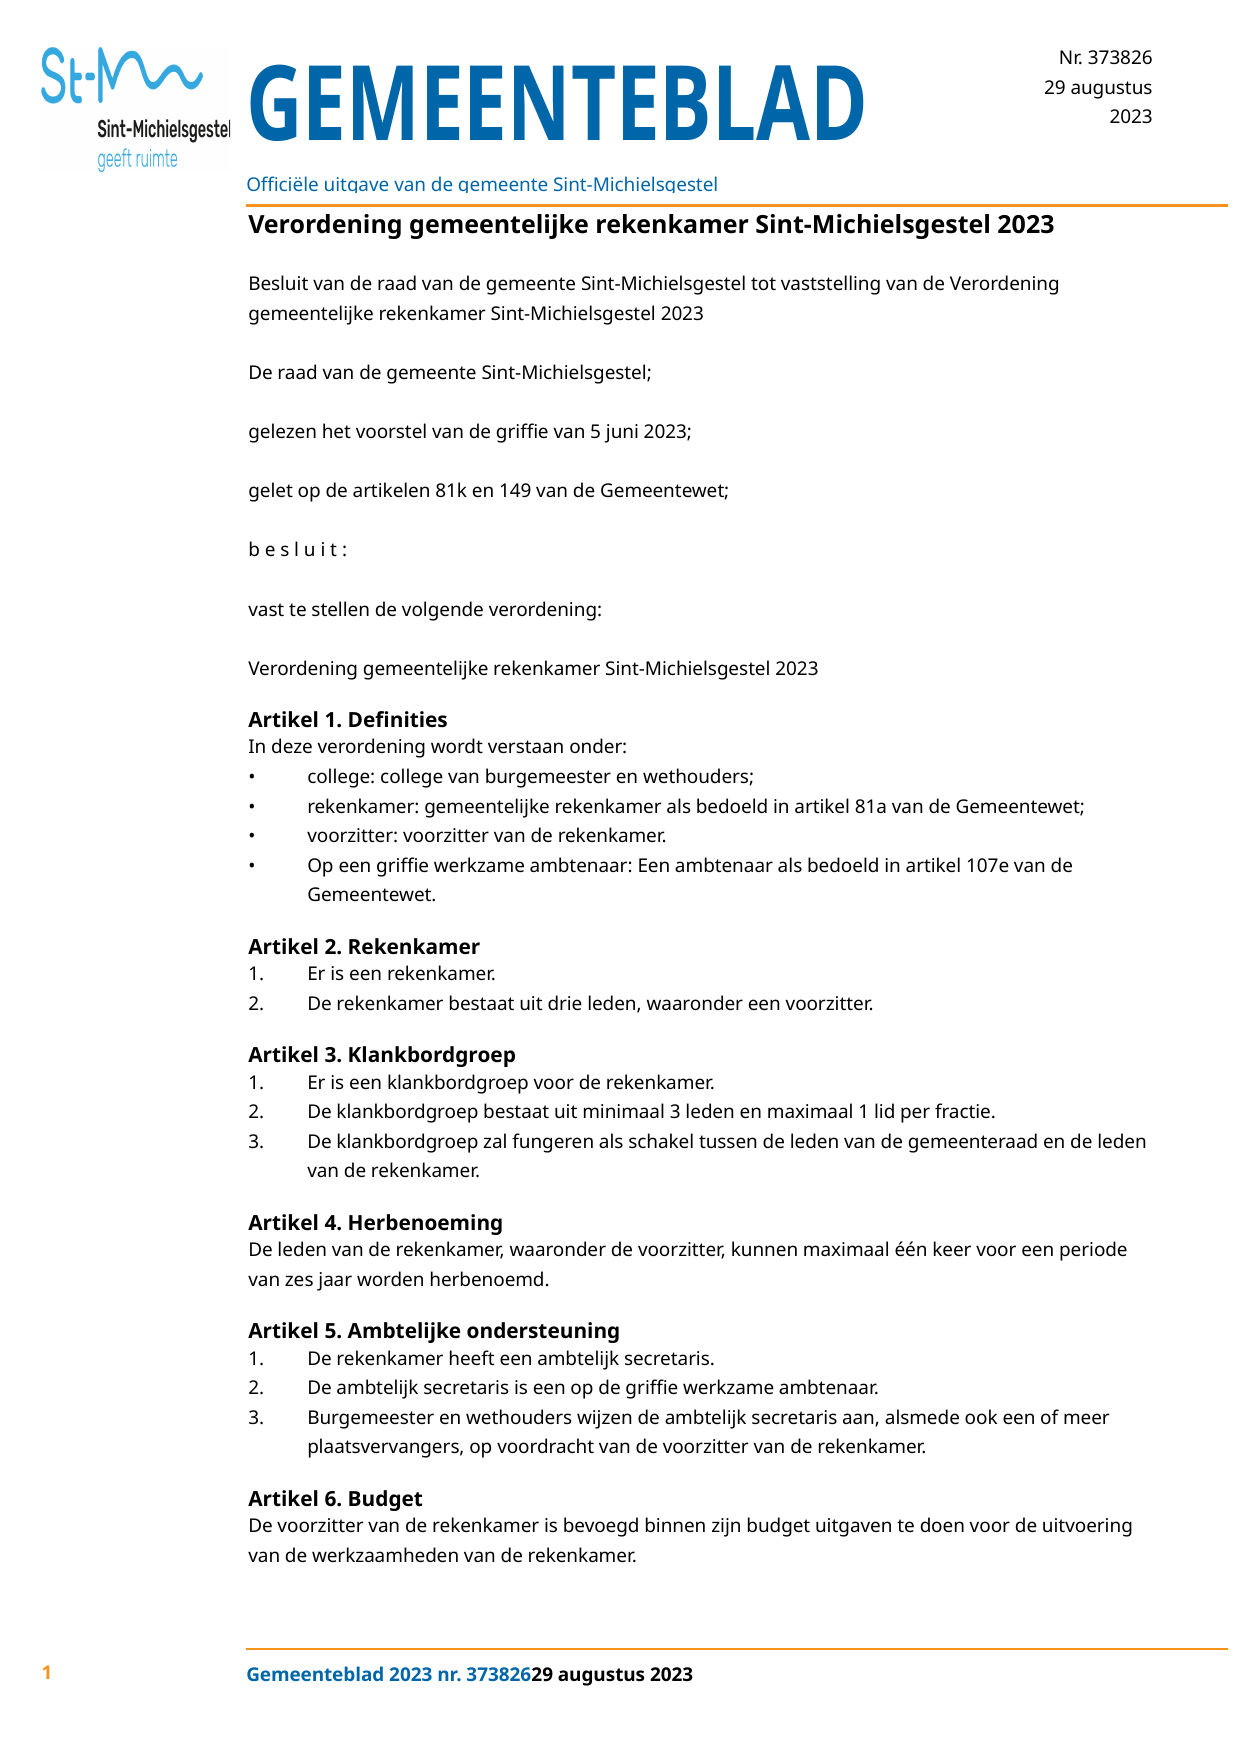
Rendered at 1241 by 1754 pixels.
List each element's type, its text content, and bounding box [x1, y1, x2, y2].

list De rekenkamer bestaat uit drie leden, waaronder een voorzitter. [248, 990, 1152, 1016]
list Burgemeester en wethouders wijzen de ambtelijk secretaris aan, alsmede ook een of meer plaatsvervangers, op voordracht van de voorzitter van de rekenkamer. [248, 1404, 1152, 1459]
list voorzitter: voorzitter van de rekenkamer. [248, 822, 1152, 848]
text De leden van de rekenkamer, waaronder de voorzitter, kunnen maximaal één keer voor een periode van zes jaar worden herbenoemd. [248, 1237, 1152, 1292]
text Artikel 1. Definities [248, 705, 1152, 734]
text Artikel 4. Herbenoeming [248, 1208, 1152, 1237]
text Verordening gemeentelijke rekenkamer Sint-Michielsgestel 2023 [248, 655, 1152, 681]
list rekenkamer: gemeentelijke rekenkamer als bedoeld in artikel 81a van de Gemeentewet; [248, 793, 1152, 819]
list De klankbordgroep bestaat uit minimaal 3 leden en maximaal 1 lid per fractie. [248, 1098, 1152, 1124]
list college: college van burgemeester en wethouders; [248, 763, 1152, 789]
text b e s l u i t : [248, 537, 1152, 562]
list De ambtelijk secretaris is een op de griffie werkzame ambtenaar. [248, 1374, 1152, 1400]
text De voorzitter van de rekenkamer is bevoegd binnen zijn budget uitgaven te doen voor de uitvoering van de werkzaamheden van de rekenkamer. [248, 1513, 1152, 1568]
list Er is een rekenkamer. [248, 961, 1152, 986]
text Artikel 5. Ambtelijke ondersteuning [248, 1317, 1152, 1345]
text In deze verordening wordt verstaan onder: [248, 734, 1152, 759]
text Artikel 3. Klankbordgroep [248, 1041, 1152, 1069]
text gelet op de artikelen 81k en 149 van de Gemeentewet; [248, 477, 1152, 503]
list De klankbordgroep zal fungeren als schakel tussen de leden van de gemeenteraad en de leden van de rekenkamer. [248, 1128, 1152, 1183]
text Besluit van de raad van de gemeente Sint-Michielsgestel tot vaststelling van de Verordening gemeentelijke rekenkamer Sint-Michielsgestel 2023 [248, 270, 1152, 326]
list Op een griffie werkzame ambtenaar: Een ambtenaar als bedoeld in artikel 107e van de Gemeentewet. [248, 852, 1152, 907]
text Verordening gemeentelijke rekenkamer Sint-Michielsgestel 2023 [248, 207, 1152, 241]
text gelezen het voorstel van de griffie van 5 juni 2023; [248, 418, 1152, 444]
text vast te stellen de volgende verordening: [248, 596, 1152, 621]
text Artikel 6. Budget [248, 1484, 1152, 1513]
list Er is een klankbordgroep voor de rekenkamer. [248, 1069, 1152, 1095]
text Artikel 2. Rekenkamer [248, 932, 1152, 961]
text De raad van de gemeente Sint-Michielsgestel; [248, 359, 1152, 385]
picture [41, 47, 231, 172]
list De rekenkamer heeft een ambtelijk secretaris. [248, 1345, 1152, 1371]
